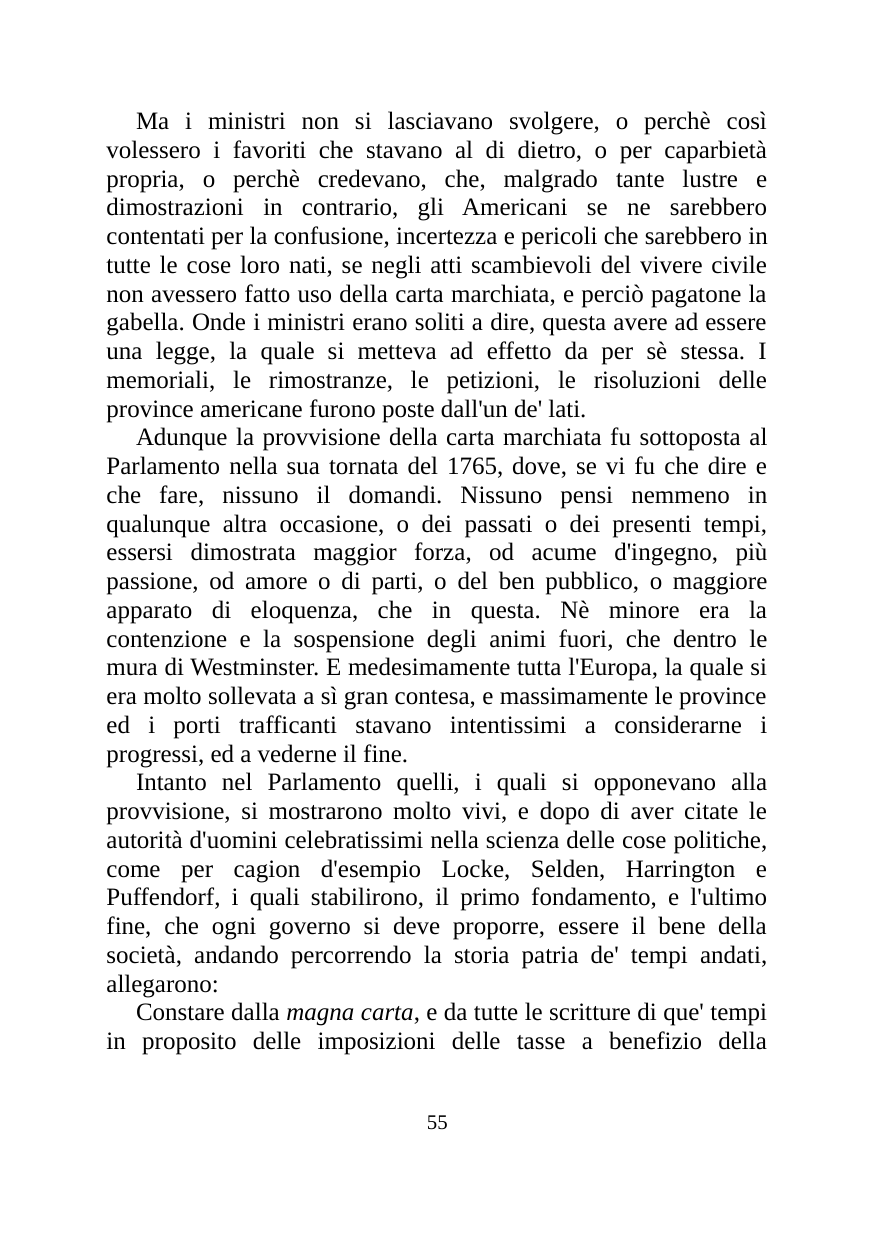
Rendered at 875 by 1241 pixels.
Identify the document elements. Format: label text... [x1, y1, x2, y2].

text Intanto nel Parlamento quelli, i quali si opponevano alla provvisione, si mostrarono molto vivi, e dopo di aver citate le autorità d'uomini celebratissimi nella scienza delle cose politiche, come per cagion d'esempio Locke, Selden, Harrington e Puffendorf, i quali stabilirono, il primo fondamento, e l'ultimo fine, che ogni governo si deve proporre, essere il bene della società, andando percorrendo la storia patria de' tempi andati, allegarono: [106, 767, 768, 997]
text Constare dalla magna carta, e da tutte le scritture di que' tempi in proposito delle imposizioni delle tasse a benefizio della [106, 997, 768, 1055]
text Ma i ministri non si lasciavano svolgere, o perchè così volessero i favoriti che stavano al di dietro, o per caparbietà propria, o perchè credevano, che, malgrado tante lustre e dimostrazioni in contrario, gli Americani se ne sarebbero contentati per la confusione, incertezza e pericoli che sarebbero in tutte le cose loro nati, se negli atti scambievoli del vivere civile non avessero fatto uso della carta marchiata, e perciò pagatone la gabella. Onde i ministri erano soliti a dire, questa avere ad essere una legge, la quale si metteva ad effetto da per sè stessa. I memoriali, le rimostranze, le petizioni, le risoluzioni delle province americane furono poste dall'un de' lati. [106, 106, 768, 422]
text Adunque la provvisione della carta marchiata fu sottoposta al Parlamento nella sua tornata del 1765, dove, se vi fu che dire e che fare, nissuno il domandi. Nissuno pensi nemmeno in qualunque altra occasione, o dei passati o dei presenti tempi, essersi dimostrata maggior forza, od acume d'ingegno, più passione, od amore o di parti, o del ben pubblico, o maggiore apparato di eloquenza, che in questa. Nè minore era la contenzione e la sospensione degli animi fuori, che dentro le mura di Westminster. E medesimamente tutta l'Europa, la quale si era molto sollevata a sì gran contesa, e massimamente le province ed i porti trafficanti stavano intentissimi a considerarne i progressi, ed a vederne il fine. [106, 422, 768, 767]
